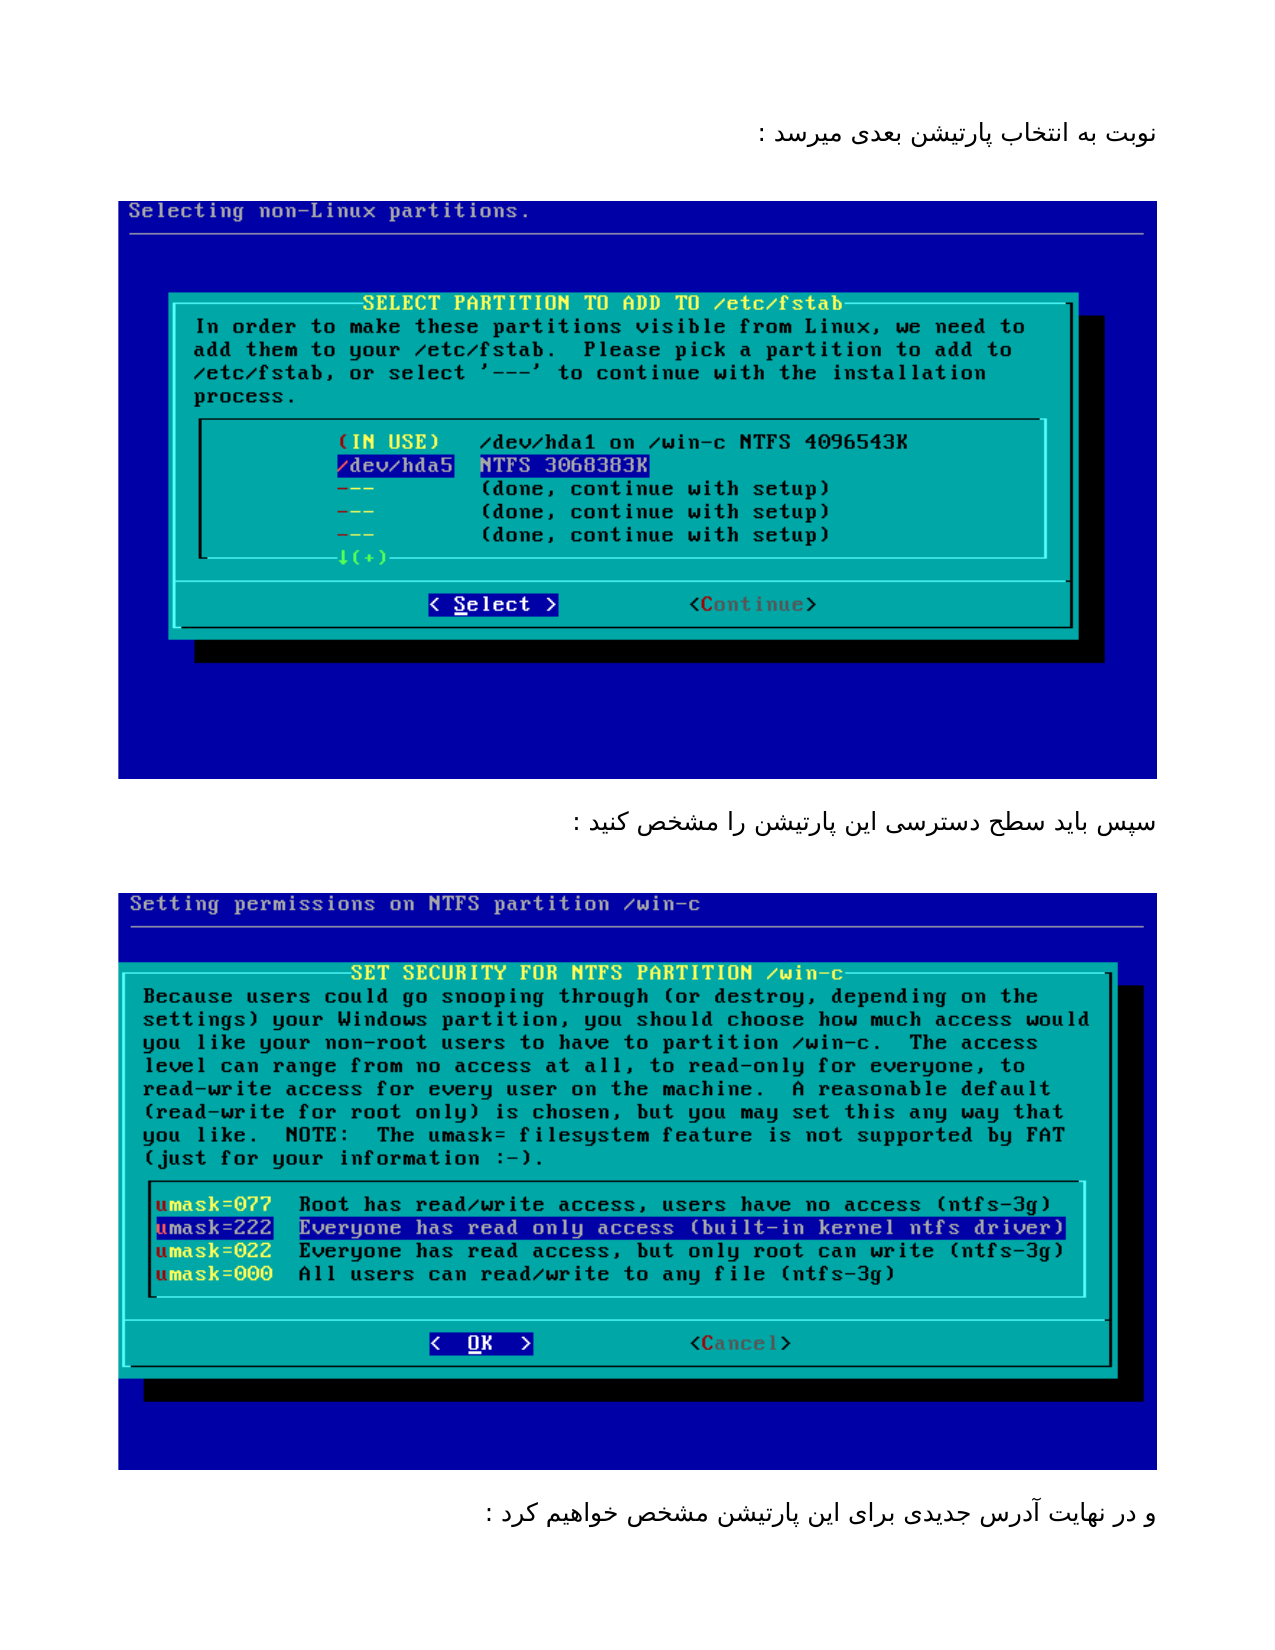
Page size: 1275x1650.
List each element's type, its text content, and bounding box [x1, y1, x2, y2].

text و در نهایت آدرس جدیدی برای این پارتیشن مشخص خواهیم کرد : [118, 1498, 1157, 1527]
text نوبت به انتخاب پارتیشن بعدی میرسد : [118, 118, 1157, 147]
picture [118, 893, 1157, 1470]
picture [118, 201, 1157, 779]
text سپس باید سطح دسترسی این پارتیشن را مشخص کنید : [118, 808, 1157, 837]
